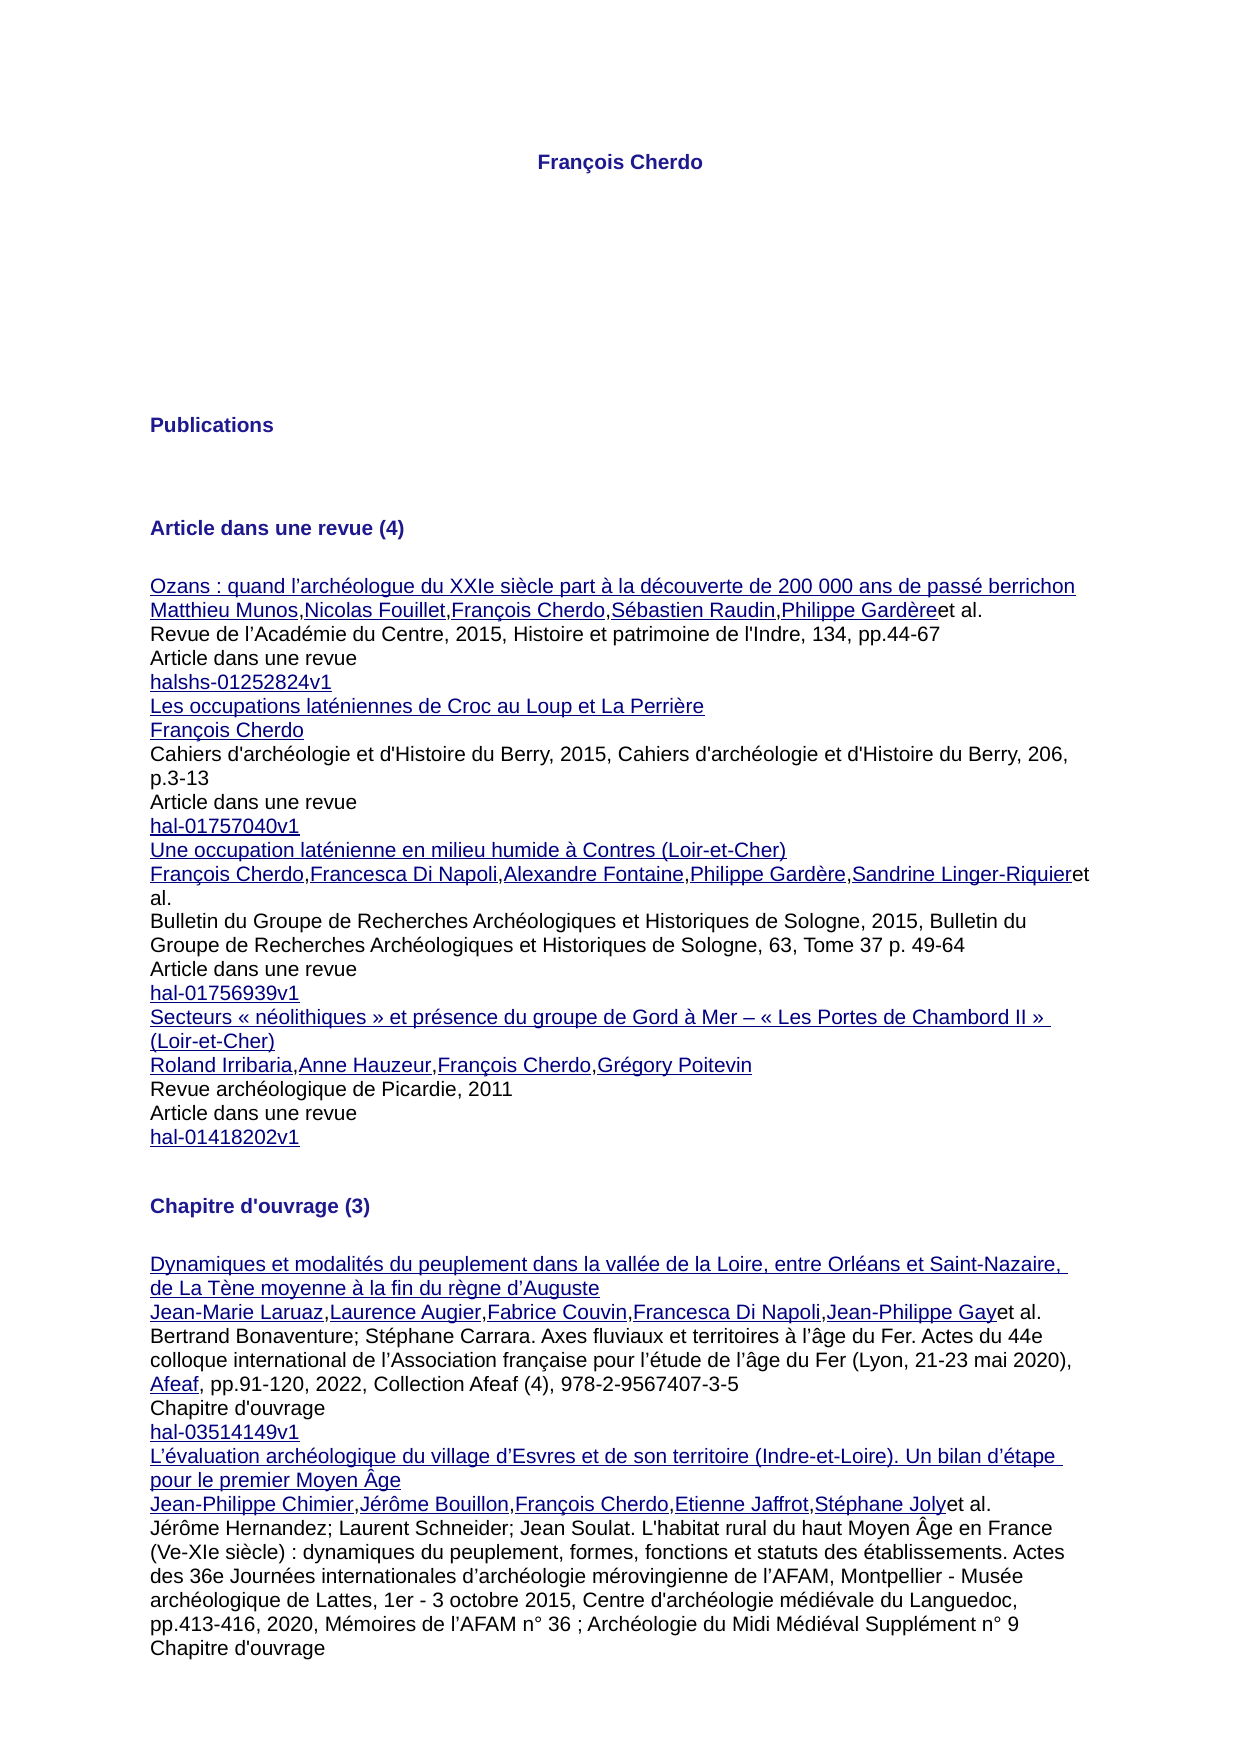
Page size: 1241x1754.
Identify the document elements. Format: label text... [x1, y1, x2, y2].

table_cell Les occupations laténiennes de Croc au Loup et La Perrière François Cherdo Cahiers d'archéologie et d'Histoire du Berry, 2015, Cahiers d'archéologie et d'Histoire du Berry, 206, p.3-13 Article dans une revue hal-01757040v1 [150, 694, 1090, 837]
subtitle Publications [150, 412, 1090, 436]
subtitle François Cherdo [150, 150, 1090, 174]
table_cell Une occupation laténienne en milieu humide à Contres (Loir-et-Cher) François Cherdo,Francesca Di Napoli,Alexandre Fontaine,Philippe Gardère,Sandrine Linger-Riquieret al. Bulletin du Groupe de Recherches Archéologiques et Historiques de Sologne, 2015, Bulletin du Groupe de Recherches Archéologiques et Historiques de Sologne, 63, Tome 37 p. 49-64 Article dans une revue hal-01756939v1 [150, 838, 1090, 1005]
table_header Dynamiques et modalités du peuplement dans la vallée de la Loire, entre Orléans et Saint-Nazaire, de La Tène moyenne à la fin du règne d’Auguste Jean-Marie Laruaz,Laurence Augier,Fabrice Couvin,Francesca Di Napoli,Jean-Philippe Gayet al. Bertrand Bonaventure; Stéphane Carrara. Axes fluviaux et territoires à l’âge du Fer. Actes du 44e colloque international de l’Association française pour l’étude de l’âge du Fer (Lyon, 21-23 mai 2020), Afeaf, pp.91-120, 2022, Collection Afeaf (4), 978-2-9567407-3-5 Chapitre d'ouvrage hal-03514149v1 [150, 1252, 1090, 1444]
table_cell L’évaluation archéologique du village d’Esvres et de son territoire (Indre-et-Loire). Un bilan d’étape pour le premier Moyen Âge Jean-Philippe Chimier,Jérôme Bouillon,François Cherdo,Etienne Jaffrot,Stéphane Jolyet al. Jérôme Hernandez; Laurent Schneider; Jean Soulat. L'habitat rural du haut Moyen Âge en France (Ve-XIe siècle) : dynamiques du peuplement, formes, fonctions et statuts des établissements. Actes des 36e Journées internationales d’archéologie mérovingienne de l’AFAM, Montpellier - Musée archéologique de Lattes, 1er - 3 octobre 2015, Centre d'archéologie médiévale du Languedoc, pp.413-416, 2020, Mémoires de l’AFAM n° 36 ; Archéologie du Midi Médiéval Supplément n° 9 Chapitre d'ouvrage [150, 1444, 1090, 1659]
table_cell Secteurs « néolithiques » et présence du groupe de Gord à Mer – « Les Portes de Chambord II » (Loir-et-Cher) Roland Irribaria,Anne Hauzeur,François Cherdo,Grégory Poitevin Revue archéologique de Picardie, 2011 Article dans une revue hal-01418202v1 [150, 1005, 1090, 1149]
table_header Ozans : quand l’archéologue du XXIe siècle part à la découverte de 200 000 ans de passé berrichon Matthieu Munos,Nicolas Fouillet,François Cherdo,Sébastien Raudin,Philippe Gardèreet al. Revue de l’Académie du Centre, 2015, Histoire et patrimoine de l'Indre, 134, pp.44-67 Article dans une revue halshs-01252824v1 [150, 574, 1090, 694]
subtitle Article dans une revue (4) [150, 516, 1090, 539]
subtitle Chapitre d'ouvrage (3) [150, 1194, 1090, 1218]
